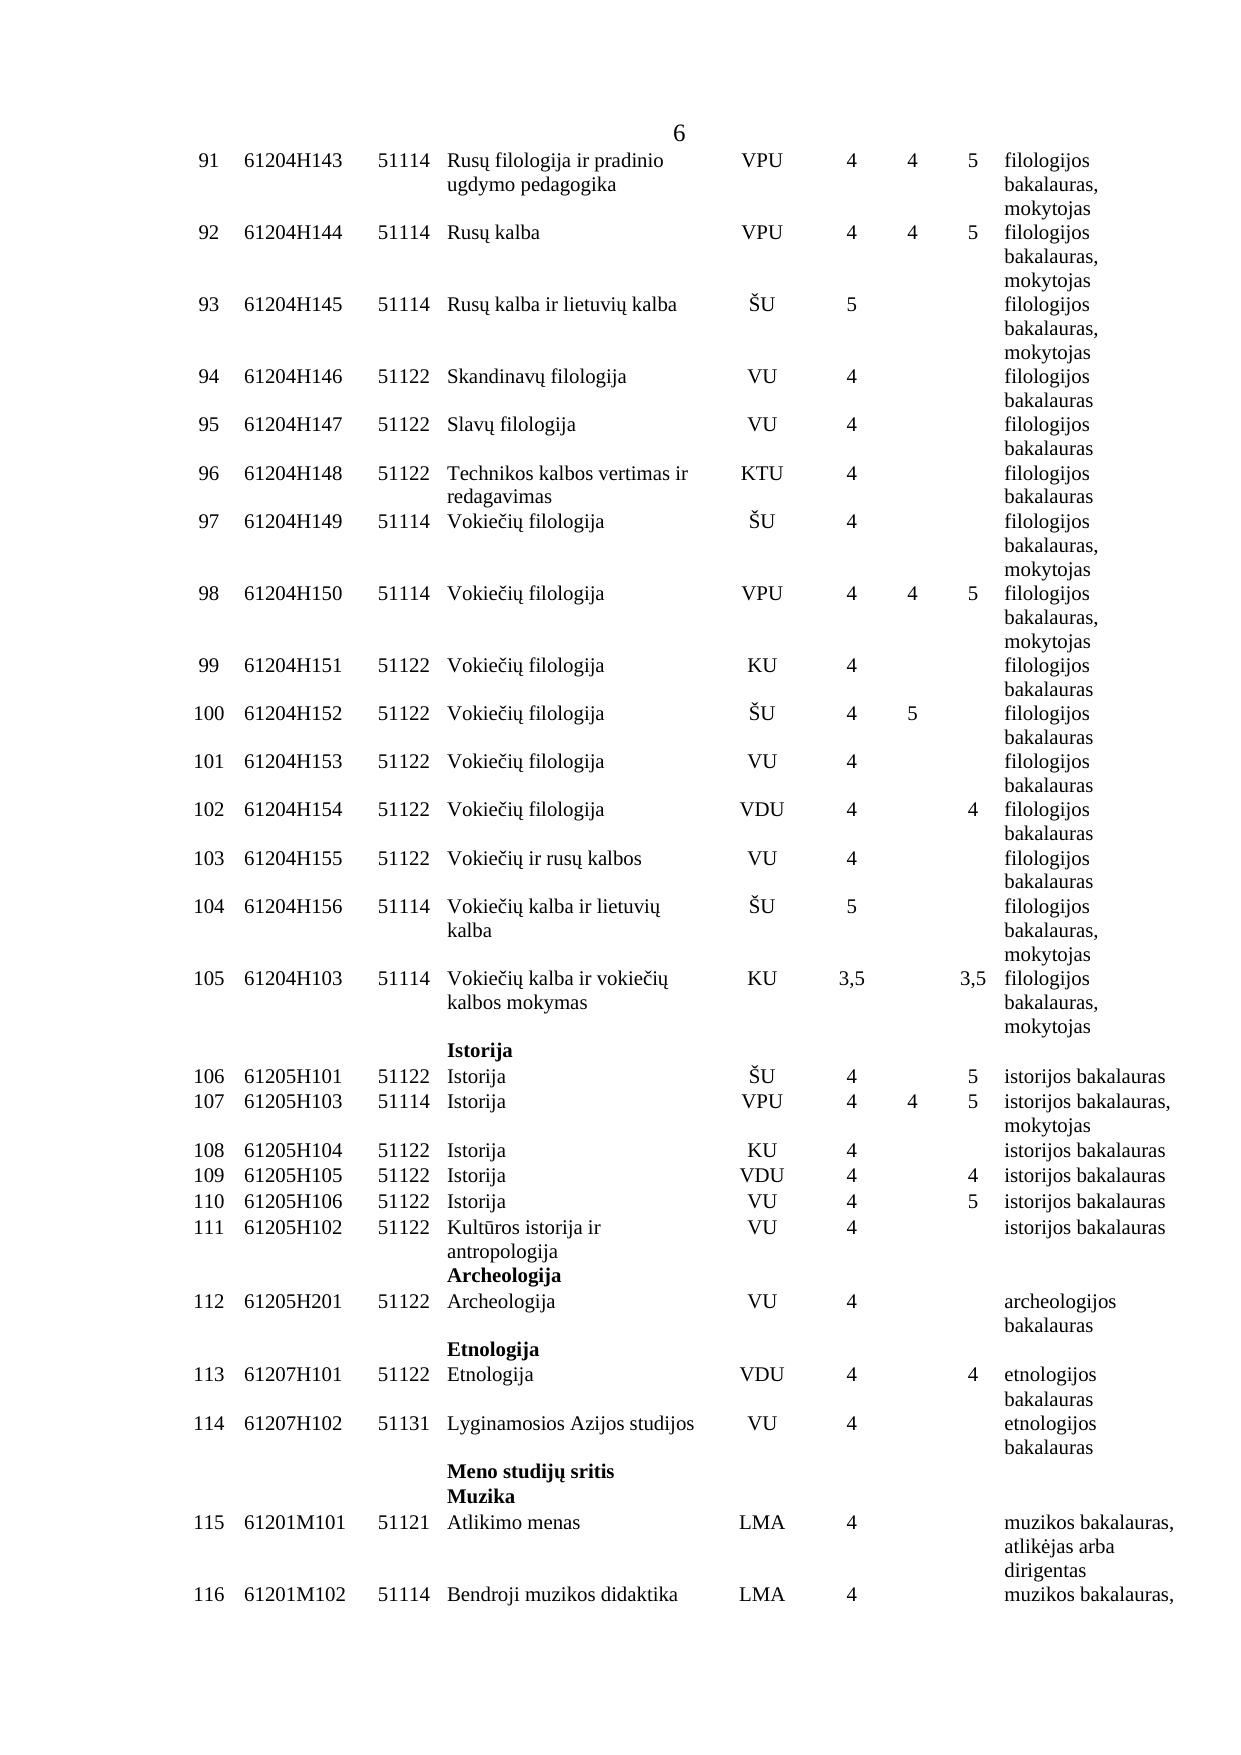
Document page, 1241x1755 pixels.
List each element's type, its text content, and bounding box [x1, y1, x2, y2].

table_cell Etnologija [444, 1337, 701, 1362]
table_cell [945, 412, 1001, 460]
table_cell [880, 412, 945, 460]
table_cell 113 [177, 1363, 241, 1411]
table_cell 51114 [364, 220, 444, 292]
table_cell muzikos bakalauras, [1001, 1582, 1181, 1606]
table_cell Archeologija [444, 1289, 701, 1337]
table_cell [945, 460, 1001, 508]
table_cell Vokiečių filologija [444, 797, 701, 845]
table_cell [880, 845, 945, 893]
table_cell [880, 797, 945, 845]
table_cell 4 [945, 1363, 1001, 1411]
table_cell 51122 [364, 1289, 444, 1337]
table_cell VPU [701, 1089, 823, 1137]
table_cell [880, 1038, 945, 1064]
table_cell VPU [701, 148, 823, 220]
table_cell [945, 1215, 1001, 1263]
table_cell 4 [824, 1215, 880, 1263]
table_cell filologijos bakalauras, mokytojas [1001, 581, 1181, 653]
table_cell etnologijos bakalauras [1001, 1411, 1181, 1459]
table_cell [701, 1263, 823, 1288]
table_cell 105 [177, 966, 241, 1038]
table_cell Kultūros istorija ir antropologija [444, 1215, 701, 1263]
table_cell Muzika [444, 1484, 701, 1510]
table_cell [945, 1138, 1001, 1163]
table_cell 51122 [364, 1138, 444, 1163]
table_cell [177, 1459, 241, 1484]
table_cell [364, 1459, 444, 1484]
table_cell filologijos bakalauras [1001, 412, 1181, 460]
table_cell filologijos bakalauras, mokytojas [1001, 292, 1181, 364]
table_cell 4 [824, 1089, 880, 1137]
table_cell 4 [824, 1189, 880, 1215]
table_cell [880, 1363, 945, 1411]
table_cell VU [701, 1215, 823, 1263]
table_cell [880, 1484, 945, 1510]
table_cell 4 [824, 701, 880, 749]
table_cell 94 [177, 364, 241, 412]
table_cell 61207H102 [241, 1411, 364, 1459]
table_cell 4 [824, 220, 880, 292]
table_cell 61204H148 [241, 460, 364, 508]
table_cell Istorija [444, 1064, 701, 1089]
table_cell [945, 1582, 1001, 1606]
table_cell 51122 [364, 364, 444, 412]
table_cell 51122 [364, 1163, 444, 1189]
table_cell 4 [824, 797, 880, 845]
table_cell [1001, 1337, 1181, 1362]
table_cell VU [701, 749, 823, 797]
table_cell KU [701, 966, 823, 1038]
table_cell 51122 [364, 460, 444, 508]
table_cell Technikos kalbos vertimas ir redagavimas [444, 460, 701, 508]
table_cell ŠU [701, 894, 823, 966]
table_cell 61205H106 [241, 1189, 364, 1215]
table_cell Archeologija [444, 1263, 701, 1288]
table_cell 61205H104 [241, 1138, 364, 1163]
table_cell 97 [177, 509, 241, 581]
table_cell archeologijos bakalauras [1001, 1289, 1181, 1337]
table_cell [880, 894, 945, 966]
table_cell 61201M102 [241, 1582, 364, 1606]
table_cell [241, 1459, 364, 1484]
table_cell 4 [824, 1582, 880, 1606]
table_cell filologijos bakalauras, mokytojas [1001, 894, 1181, 966]
table_cell 61204H147 [241, 412, 364, 460]
table_cell [241, 1038, 364, 1064]
table_cell istorijos bakalauras [1001, 1138, 1181, 1163]
table_cell 4 [824, 148, 880, 220]
table_cell [880, 749, 945, 797]
table_cell 51122 [364, 1189, 444, 1215]
table_cell VU [701, 1411, 823, 1459]
table_cell 51114 [364, 581, 444, 653]
table_cell 61204H149 [241, 509, 364, 581]
table_cell 4 [824, 581, 880, 653]
table_cell 61204H146 [241, 364, 364, 412]
table_cell Rusų kalba ir lietuvių kalba [444, 292, 701, 364]
table_cell 5 [945, 581, 1001, 653]
table_cell 109 [177, 1163, 241, 1189]
table_cell filologijos bakalauras [1001, 845, 1181, 893]
table_cell 4 [824, 1411, 880, 1459]
table_cell [945, 701, 1001, 749]
table_cell VU [701, 845, 823, 893]
table_cell 110 [177, 1189, 241, 1215]
table_cell [880, 1510, 945, 1582]
table_cell VU [701, 1289, 823, 1337]
table_cell istorijos bakalauras [1001, 1215, 1181, 1263]
table_cell [945, 1263, 1001, 1288]
table_cell 51122 [364, 1064, 444, 1089]
table_cell [701, 1337, 823, 1362]
table_cell 5 [945, 1064, 1001, 1089]
table_cell 51122 [364, 749, 444, 797]
table_cell [945, 894, 1001, 966]
table_cell [945, 1510, 1001, 1582]
table_cell 4 [824, 845, 880, 893]
table_cell 61205H105 [241, 1163, 364, 1189]
table_cell 4 [824, 509, 880, 581]
table_cell [945, 364, 1001, 412]
table_cell 102 [177, 797, 241, 845]
table_cell 4 [945, 797, 1001, 845]
table_cell ŠU [701, 701, 823, 749]
table_cell [701, 1459, 823, 1484]
table_cell [1001, 1263, 1181, 1288]
table_cell 4 [880, 1089, 945, 1137]
table_cell filologijos bakalauras [1001, 364, 1181, 412]
table_cell KU [701, 1138, 823, 1163]
table_cell 93 [177, 292, 241, 364]
table_cell 61204H150 [241, 581, 364, 653]
table_cell filologijos bakalauras, mokytojas [1001, 220, 1181, 292]
table_cell Lyginamosios Azijos studijos [444, 1411, 701, 1459]
table_cell [945, 1038, 1001, 1064]
table_cell Istorija [444, 1038, 701, 1064]
table_cell [945, 1484, 1001, 1510]
table_cell 99 [177, 653, 241, 701]
table_cell 51122 [364, 1363, 444, 1411]
table_cell Etnologija [444, 1363, 701, 1411]
table_cell 61204H152 [241, 701, 364, 749]
table_cell [945, 749, 1001, 797]
table_cell 61204H145 [241, 292, 364, 364]
table_cell [241, 1263, 364, 1288]
table_cell LMA [701, 1582, 823, 1606]
table_cell [880, 1163, 945, 1189]
table_cell 61204H155 [241, 845, 364, 893]
table_cell [880, 1459, 945, 1484]
table_cell [880, 460, 945, 508]
table_cell [1001, 1484, 1181, 1510]
table_cell [945, 292, 1001, 364]
table_cell [880, 1411, 945, 1459]
table_cell 95 [177, 412, 241, 460]
table_cell VPU [701, 581, 823, 653]
table_cell 4 [824, 749, 880, 797]
table_cell [880, 1215, 945, 1263]
table_cell [824, 1038, 880, 1064]
table_cell VDU [701, 1363, 823, 1411]
table_cell 51114 [364, 894, 444, 966]
table_cell 4 [880, 148, 945, 220]
table_cell Vokiečių filologija [444, 701, 701, 749]
table_cell 92 [177, 220, 241, 292]
table_cell [364, 1337, 444, 1362]
table_cell 51114 [364, 509, 444, 581]
table_cell [880, 1064, 945, 1089]
table_cell 61204H153 [241, 749, 364, 797]
table_cell 61205H201 [241, 1289, 364, 1337]
table_cell [945, 1289, 1001, 1337]
table_cell Istorija [444, 1163, 701, 1189]
table_cell 61204H144 [241, 220, 364, 292]
table_cell 4 [824, 1064, 880, 1089]
table_cell Meno studijų sritis [444, 1459, 701, 1484]
table_cell [945, 509, 1001, 581]
table_cell 5 [945, 220, 1001, 292]
table_cell 61204H143 [241, 148, 364, 220]
table_cell 4 [824, 1363, 880, 1411]
table_cell Istorija [444, 1138, 701, 1163]
table_cell 104 [177, 894, 241, 966]
table_cell [880, 1289, 945, 1337]
table_cell 114 [177, 1411, 241, 1459]
table_cell [880, 653, 945, 701]
table_cell Vokiečių ir rusų kalbos [444, 845, 701, 893]
table_cell Atlikimo menas [444, 1510, 701, 1582]
table_cell 51122 [364, 845, 444, 893]
table_cell 4 [824, 460, 880, 508]
table_cell [177, 1337, 241, 1362]
table_cell 4 [945, 1163, 1001, 1189]
table_cell 51114 [364, 1089, 444, 1137]
table_cell 61207H101 [241, 1363, 364, 1411]
table_cell 5 [945, 1089, 1001, 1137]
table_cell [880, 1263, 945, 1288]
table_cell filologijos bakalauras [1001, 460, 1181, 508]
table_cell Vokiečių filologija [444, 653, 701, 701]
table_cell 116 [177, 1582, 241, 1606]
table_cell 61201M101 [241, 1510, 364, 1582]
table_cell 4 [880, 581, 945, 653]
table_cell 51114 [364, 148, 444, 220]
table_cell LMA [701, 1510, 823, 1582]
table_cell filologijos bakalauras, mokytojas [1001, 966, 1181, 1038]
table_cell Istorija [444, 1189, 701, 1215]
table_cell [824, 1459, 880, 1484]
table_cell 115 [177, 1510, 241, 1582]
table_cell 5 [824, 292, 880, 364]
table_cell [241, 1337, 364, 1362]
table_cell [701, 1484, 823, 1510]
table_cell Vokiečių kalba ir lietuvių kalba [444, 894, 701, 966]
table_cell 61205H103 [241, 1089, 364, 1137]
table_cell [364, 1038, 444, 1064]
table_cell 111 [177, 1215, 241, 1263]
table_cell filologijos bakalauras [1001, 701, 1181, 749]
table_cell 5 [945, 148, 1001, 220]
table_cell 4 [824, 412, 880, 460]
table_cell [1001, 1459, 1181, 1484]
table_cell [177, 1263, 241, 1288]
table_cell 61204H151 [241, 653, 364, 701]
table_cell 51131 [364, 1411, 444, 1459]
table_cell 101 [177, 749, 241, 797]
table_cell 3,5 [945, 966, 1001, 1038]
table_cell [880, 509, 945, 581]
table_cell [824, 1337, 880, 1362]
table_cell [880, 966, 945, 1038]
table_cell [364, 1263, 444, 1288]
table_cell VU [701, 1189, 823, 1215]
table_cell 61204H103 [241, 966, 364, 1038]
table_cell 51122 [364, 653, 444, 701]
table_cell 51122 [364, 412, 444, 460]
table_cell [880, 1582, 945, 1606]
table_cell 106 [177, 1064, 241, 1089]
table_cell 5 [945, 1189, 1001, 1215]
table_cell 98 [177, 581, 241, 653]
table_cell 61205H102 [241, 1215, 364, 1263]
table_cell istorijos bakalauras [1001, 1189, 1181, 1215]
table_cell 5 [824, 894, 880, 966]
table_cell 51114 [364, 966, 444, 1038]
table_cell 96 [177, 460, 241, 508]
table_cell 107 [177, 1089, 241, 1137]
table_cell [1001, 1038, 1181, 1064]
table_cell Rusų filologija ir pradinio ugdymo pedagogika [444, 148, 701, 220]
table_cell 51114 [364, 292, 444, 364]
table_cell filologijos bakalauras, mokytojas [1001, 148, 1181, 220]
table_cell [880, 1337, 945, 1362]
table_cell [824, 1484, 880, 1510]
table_cell istorijos bakalauras [1001, 1163, 1181, 1189]
table_cell VDU [701, 1163, 823, 1189]
table_cell VPU [701, 220, 823, 292]
table_cell ŠU [701, 292, 823, 364]
table_cell [364, 1484, 444, 1510]
table_cell KU [701, 653, 823, 701]
table_cell [824, 1263, 880, 1288]
table_cell istorijos bakalauras [1001, 1064, 1181, 1089]
table_cell [880, 1138, 945, 1163]
table_cell [945, 1337, 1001, 1362]
table_cell 61204H154 [241, 797, 364, 845]
table_cell muzikos bakalauras, atlikėjas arba dirigentas [1001, 1510, 1181, 1582]
table_cell Bendroji muzikos didaktika [444, 1582, 701, 1606]
table_cell [241, 1484, 364, 1510]
table_cell [945, 1411, 1001, 1459]
table_cell Rusų kalba [444, 220, 701, 292]
table_cell [945, 653, 1001, 701]
table_cell 4 [880, 220, 945, 292]
table_cell ŠU [701, 1064, 823, 1089]
table_cell KTU [701, 460, 823, 508]
table_cell 3,5 [824, 966, 880, 1038]
table_cell 4 [824, 364, 880, 412]
table_cell Skandinavų filologija [444, 364, 701, 412]
table_cell [177, 1038, 241, 1064]
table_cell Vokiečių filologija [444, 749, 701, 797]
table_cell VDU [701, 797, 823, 845]
table_cell filologijos bakalauras, mokytojas [1001, 509, 1181, 581]
table_cell 103 [177, 845, 241, 893]
table_cell 51114 [364, 1582, 444, 1606]
table_cell [945, 845, 1001, 893]
table_cell Vokiečių kalba ir vokiečių kalbos mokymas [444, 966, 701, 1038]
table_cell istorijos bakalauras, mokytojas [1001, 1089, 1181, 1137]
table_cell 51122 [364, 797, 444, 845]
table_cell [945, 1459, 1001, 1484]
table_cell 4 [824, 1138, 880, 1163]
table_cell 108 [177, 1138, 241, 1163]
table_cell [880, 292, 945, 364]
table_cell 5 [880, 701, 945, 749]
table_cell Slavų filologija [444, 412, 701, 460]
table_cell 91 [177, 148, 241, 220]
table_cell 51122 [364, 1215, 444, 1263]
table_cell 51121 [364, 1510, 444, 1582]
table_cell filologijos bakalauras [1001, 653, 1181, 701]
table_cell Istorija [444, 1089, 701, 1137]
table_cell filologijos bakalauras [1001, 749, 1181, 797]
table_cell [177, 1484, 241, 1510]
table_cell [701, 1038, 823, 1064]
table_cell filologijos bakalauras [1001, 797, 1181, 845]
table_cell VU [701, 364, 823, 412]
table_cell [880, 364, 945, 412]
table_cell 4 [824, 1289, 880, 1337]
table_cell 4 [824, 653, 880, 701]
table_cell etnologijos bakalauras [1001, 1363, 1181, 1411]
table_cell 100 [177, 701, 241, 749]
table_cell Vokiečių filologija [444, 509, 701, 581]
table_cell 112 [177, 1289, 241, 1337]
table_cell [880, 1189, 945, 1215]
table_cell 61204H156 [241, 894, 364, 966]
table_cell 4 [824, 1163, 880, 1189]
table_cell ŠU [701, 509, 823, 581]
table_cell Vokiečių filologija [444, 581, 701, 653]
table_cell 4 [824, 1510, 880, 1582]
table_cell 51122 [364, 701, 444, 749]
table_cell VU [701, 412, 823, 460]
table_cell 61205H101 [241, 1064, 364, 1089]
